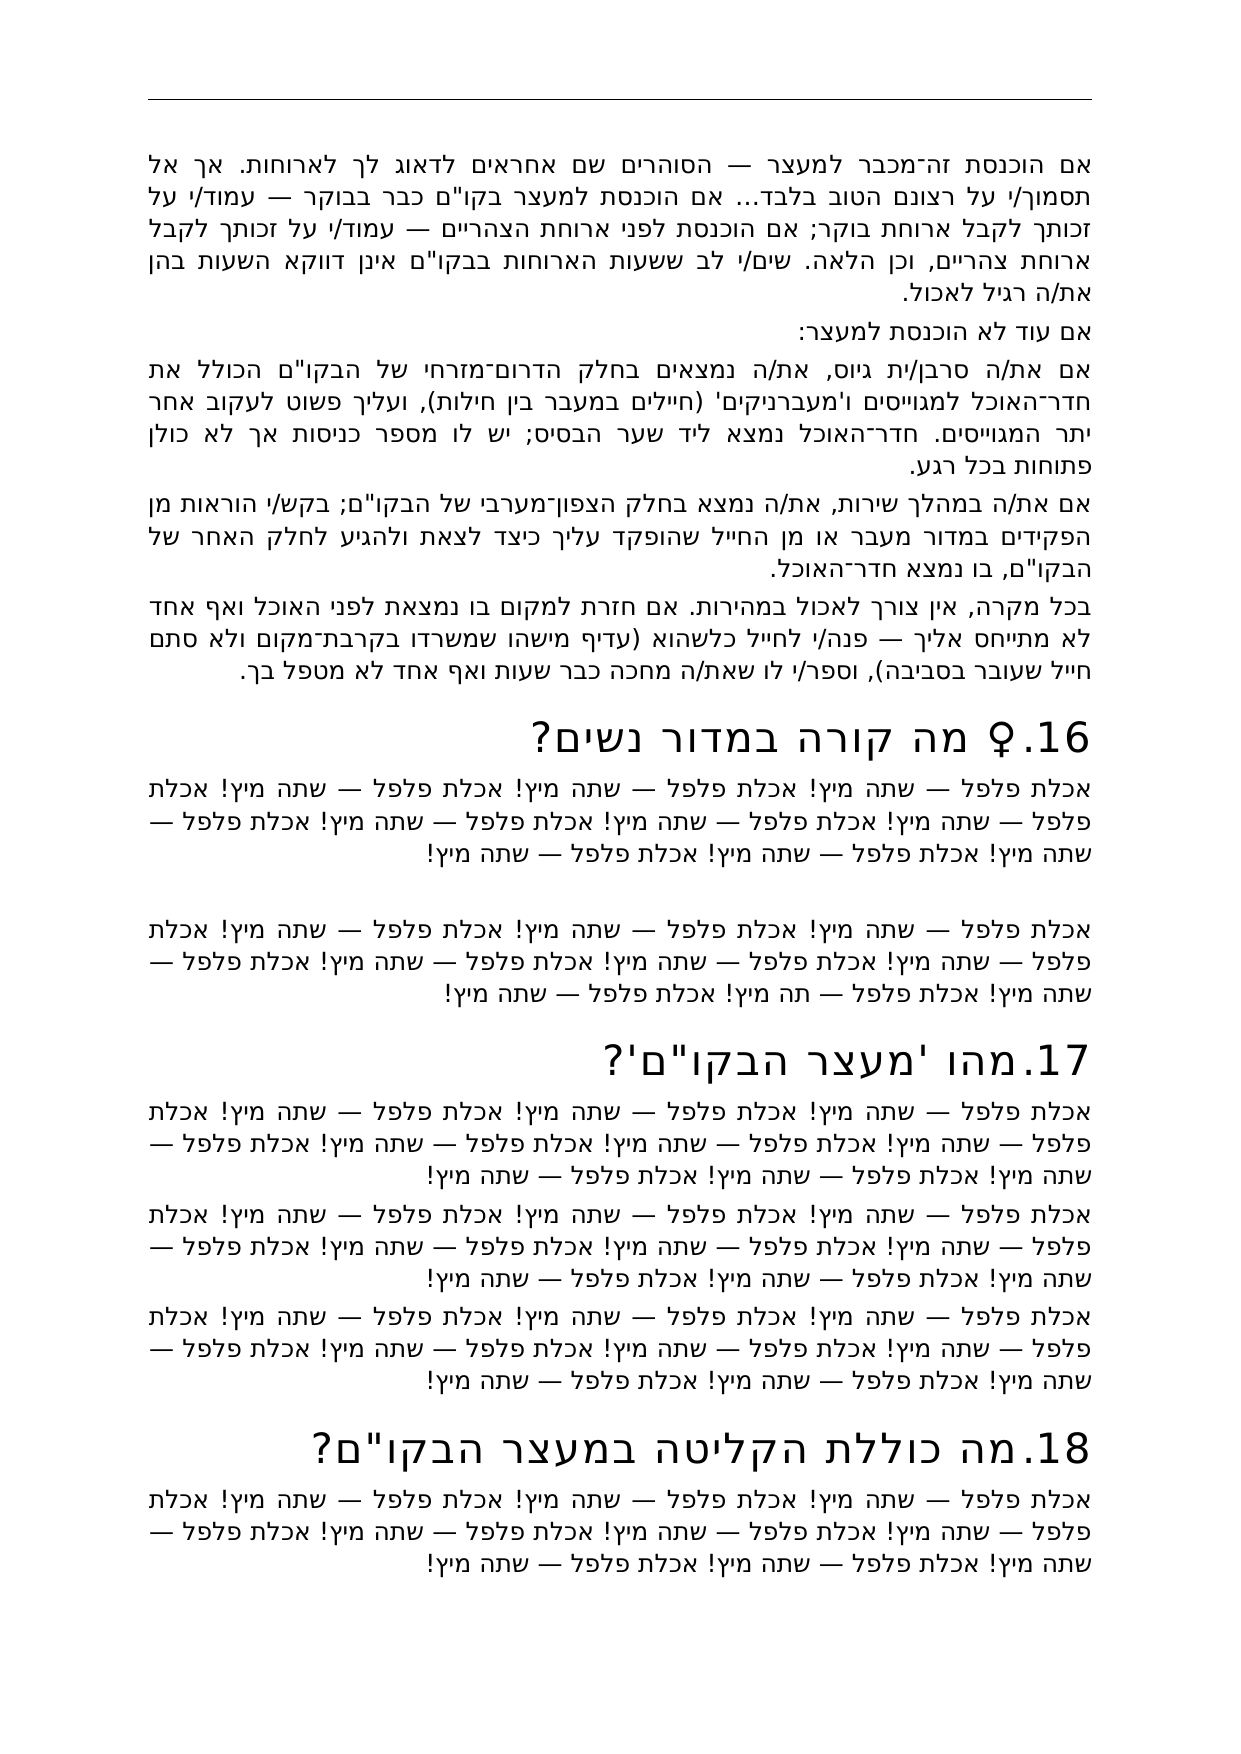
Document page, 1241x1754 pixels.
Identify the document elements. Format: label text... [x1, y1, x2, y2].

text אכלת פלפל — שתה מיץ! אכלת פלפל — שתה מיץ! אכלת פלפל — שתה מיץ! אכלת פלפל — שתה מיץ! אכלת פלפל — שתה מיץ! אכלת פלפל — שתה מיץ! אכלת פלפל — שתה מיץ! אכלת פלפל — שתה מיץ! אכלת פלפל — שתה מיץ! [148, 1302, 1092, 1396]
text אכלת פלפל — שתה מיץ! אכלת פלפל — שתה מיץ! אכלת פלפל — שתה מיץ! אכלת פלפל — שתה מיץ! אכלת פלפל — שתה מיץ! אכלת פלפל — שתה מיץ! אכלת פלפל — שתה מיץ! אכלת פלפל — שתה מיץ! אכלת פלפל — שתה מיץ! [148, 1097, 1092, 1191]
text אם את/ה סרבן/ית גיוס, את/ה נמצאים בחלק הדרום־מזרחי של הבקו"ם הכולל את חדר־האוכל למגוייסים ו'מעברניקים' (חיילים במעבר בין חילות), ועליך פשוט לעקוב אחר יתר המגוייסים. חדר־האוכל נמצא ליד שער הבסיס; יש לו מספר כניסות אך לא כולן פתוחות בכל רגע. [148, 355, 1092, 480]
subtitle מהו 'מעצר הבקו"ם'? [148, 1037, 1092, 1085]
text אם את/ה במהלך שירות, את/ה נמצא בחלק הצפון־מערבי של הבקו"ם; בקש/י הוראות מן הפקידים במדור מעבר או מן החייל שהופקד עליך כיצד לצאת ולהגיע לחלק האחר של הבקו"ם, בו נמצא חדר־האוכל. [148, 489, 1092, 583]
text אם עוד לא הוכנסת ל‌מעצר: [148, 317, 1092, 346]
text בכל מקרה, אין צורך לאכול במהירות. אם חזרת למקום בו נמצאת לפני האוכל ואף אחד לא מתייחס אליך — פנה/י לחייל כלשהוא (עדיף מישהו שמשרדו בקרבת־מקום ולא סתם חייל שעובר בסביבה), וספר/י לו שאת/ה מחכה כבר שעות ואף אחד לא מטפל בך. [148, 592, 1092, 685]
text אכלת פלפל — שתה מיץ! אכלת פלפל — שתה מיץ! אכלת פלפל — שתה מיץ! אכלת פלפל — שתה מיץ! אכלת פלפל — שתה מיץ! אכלת פלפל — שתה מיץ! אכלת פלפל — שתה מיץ! אכלת פלפל — שתה מיץ! אכלת פלפל — שתה מיץ! [148, 1485, 1092, 1578]
text אם הוכנסת זה־מכבר ל‌מעצר — הסוהרים שם אחראים לדאוג לך לארוחות. אך אל תסמוך/י על רצונם הטוב בלבד… אם הוכנסת למעצר בקו"ם כבר בבוקר — עמוד/י על זכותך לקבל ארוחת בוקר; אם הוכנסת לפני ארוחת הצהריים — עמוד/י על זכותך לקבל ארוחת צהריים, וכן הלאה. שים/י לב ששעות הארוחות בבקו"ם אינן דווקא השעות בהן את/ה רגיל לאכול. [148, 150, 1092, 307]
text אכלת פלפל — שתה מיץ! אכלת פלפל — שתה מיץ! אכלת פלפל — שתה מיץ! אכלת פלפל — שתה מיץ! אכלת פלפל — שתה מיץ! אכלת פלפל — שתה מיץ! אכלת פלפל — שתה מיץ! אכלת פלפל — שתה מיץ! אכלת פלפל — שתה מיץ! [148, 1200, 1092, 1293]
text אכלת פלפל — שתה מיץ! אכלת פלפל — שתה מיץ! אכלת פלפל — שתה מיץ! אכלת פלפל — שתה מיץ! אכלת פלפל — שתה מיץ! אכלת פלפל — שתה מיץ! אכלת פלפל — שתה מיץ! אכלת פלפל — שתה מיץ! אכלת פלפל — שתה מיץ! [148, 774, 1092, 868]
text אכלת פלפל — שתה מיץ! אכלת פלפל — שתה מיץ! אכלת פלפל — שתה מיץ! אכלת פלפל — שתה מיץ! אכלת פלפל — שתה מיץ! אכלת פלפל — שתה מיץ! אכלת פלפל — שתה מיץ! אכלת פלפל — תה מיץ! אכלת פלפל — שתה מיץ! [148, 915, 1092, 1008]
subtitle מה כוללת הקליטה במעצר הבקו"ם? [148, 1424, 1092, 1473]
subtitle ♀ מה קורה במדור נשים? [148, 714, 1092, 763]
